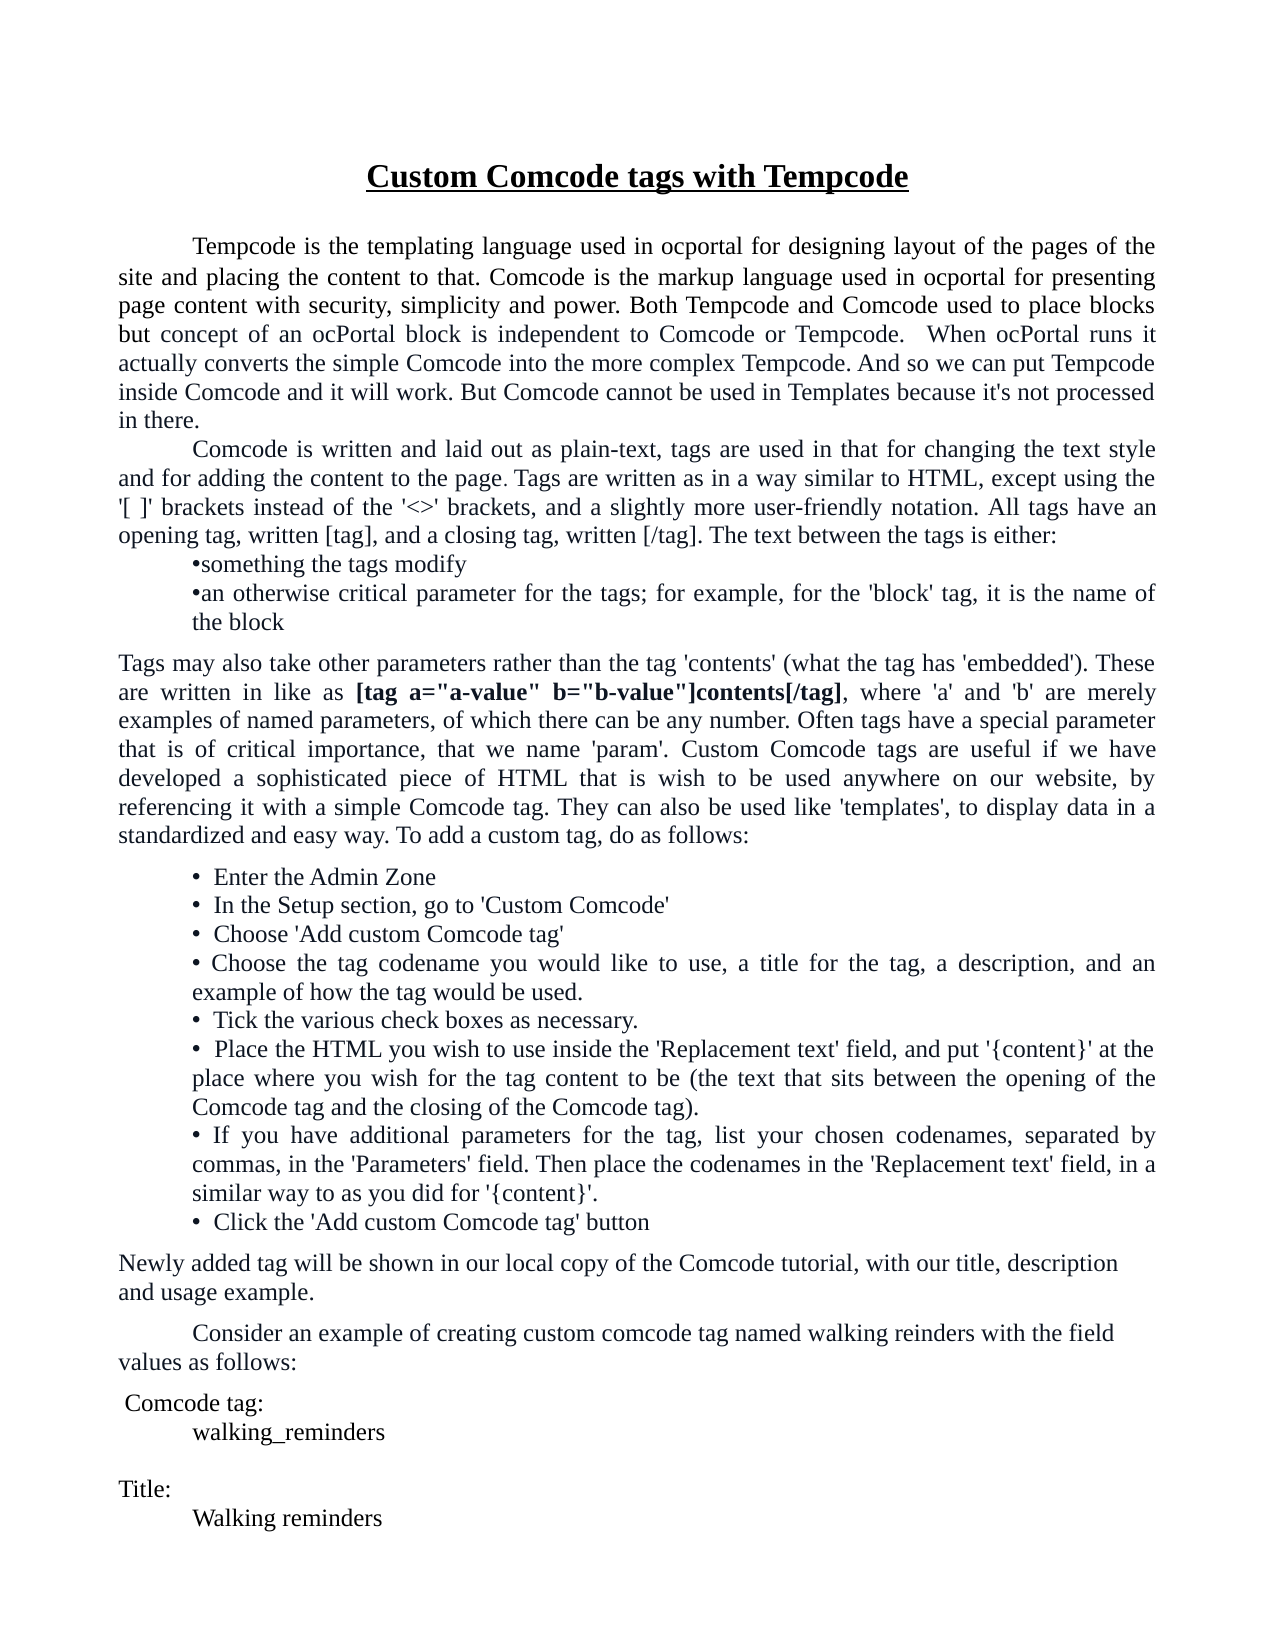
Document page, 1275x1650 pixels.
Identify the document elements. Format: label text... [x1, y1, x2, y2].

text Tempcode is the templating language used in ocportal for designing layout of the pages of the site and placing the content to that. Comcode is the markup language used in ocportal for presenting page content with security, simplicity and power. Both Tempcode and Comcode used to place blocks but concept of an ocPortal block is independent to Comcode or Tempcode. When ocPortal runs it actually converts the simple Comcode into the more complex Tempcode. And so we can put Tempcode inside Comcode and it will work. But Comcode cannot be used in Templates because it's not processed in there. [118, 223, 1157, 434]
text Newly added tag will be shown in our local copy of the Comcode tutorial, with our title, description and usage example. [118, 1248, 1157, 1306]
list Tick the various check boxes as necessary. [118, 1006, 1157, 1034]
list Click the 'Add custom Comcode tag' button [118, 1207, 1157, 1236]
text Comcode tag: walking_reminders Title: Walking reminders [118, 1388, 1157, 1532]
text Tags may also take other parameters rather than the tag 'contents' (what the tag has 'embedded'). These are written in like as [tag a="a-value" b="b-value"]contents[/tag], where 'a' and 'b' are merely examples of named parameters, of which there can be any number. Often tags have a special parameter that is of critical importance, that we name 'param'. Custom Comcode tags are useful if we have developed a sophisticated piece of HTML that is wish to be used anywhere on our website, by referencing it with a simple Comcode tag. They can also be used like 'templates', to display data in a standardized and easy way. To add a custom tag, do as follows: [118, 648, 1157, 849]
list Enter the Admin Zone [118, 862, 1157, 891]
list an otherwise critical parameter for the tags; for example, for the 'block' tag, it is the name of the block [118, 578, 1157, 636]
list Choose 'Add custom Comcode tag' [118, 919, 1157, 948]
list Place the HTML you wish to use inside the 'Replacement text' field, and put '{content}' at the place where you wish for the tag content to be (the text that sits between the opening of the Comcode tag and the closing of the Comcode tag). [118, 1034, 1157, 1121]
text Comcode is written and laid out as plain-text, tags are used in that for changing the text style and for adding the content to the page. Tags are written as in a way similar to HTML, except using the '[ ]' brackets instead of the '<>' brackets, and a slightly more user-friendly notation. All tags have an opening tag, written [tag], and a closing tag, written [/tag]. The text between the tags is either: [118, 434, 1157, 549]
list something the tags modify [118, 549, 1157, 578]
text Custom Comcode tags with Tempcode [118, 156, 1157, 195]
list If you have additional parameters for the tag, list your chosen codenames, separated by commas, in the 'Parameters' field. Then place the codenames in the 'Replacement text' field, in a similar way to as you did for '{content}'. [118, 1121, 1157, 1207]
text Consider an example of creating custom comcode tag named walking reinders with the field values as follows: [118, 1318, 1157, 1376]
list In the Setup section, go to 'Custom Comcode' [118, 891, 1157, 919]
list Choose the tag codename you would like to use, a title for the tag, a description, and an example of how the tag would be used. [118, 948, 1157, 1006]
